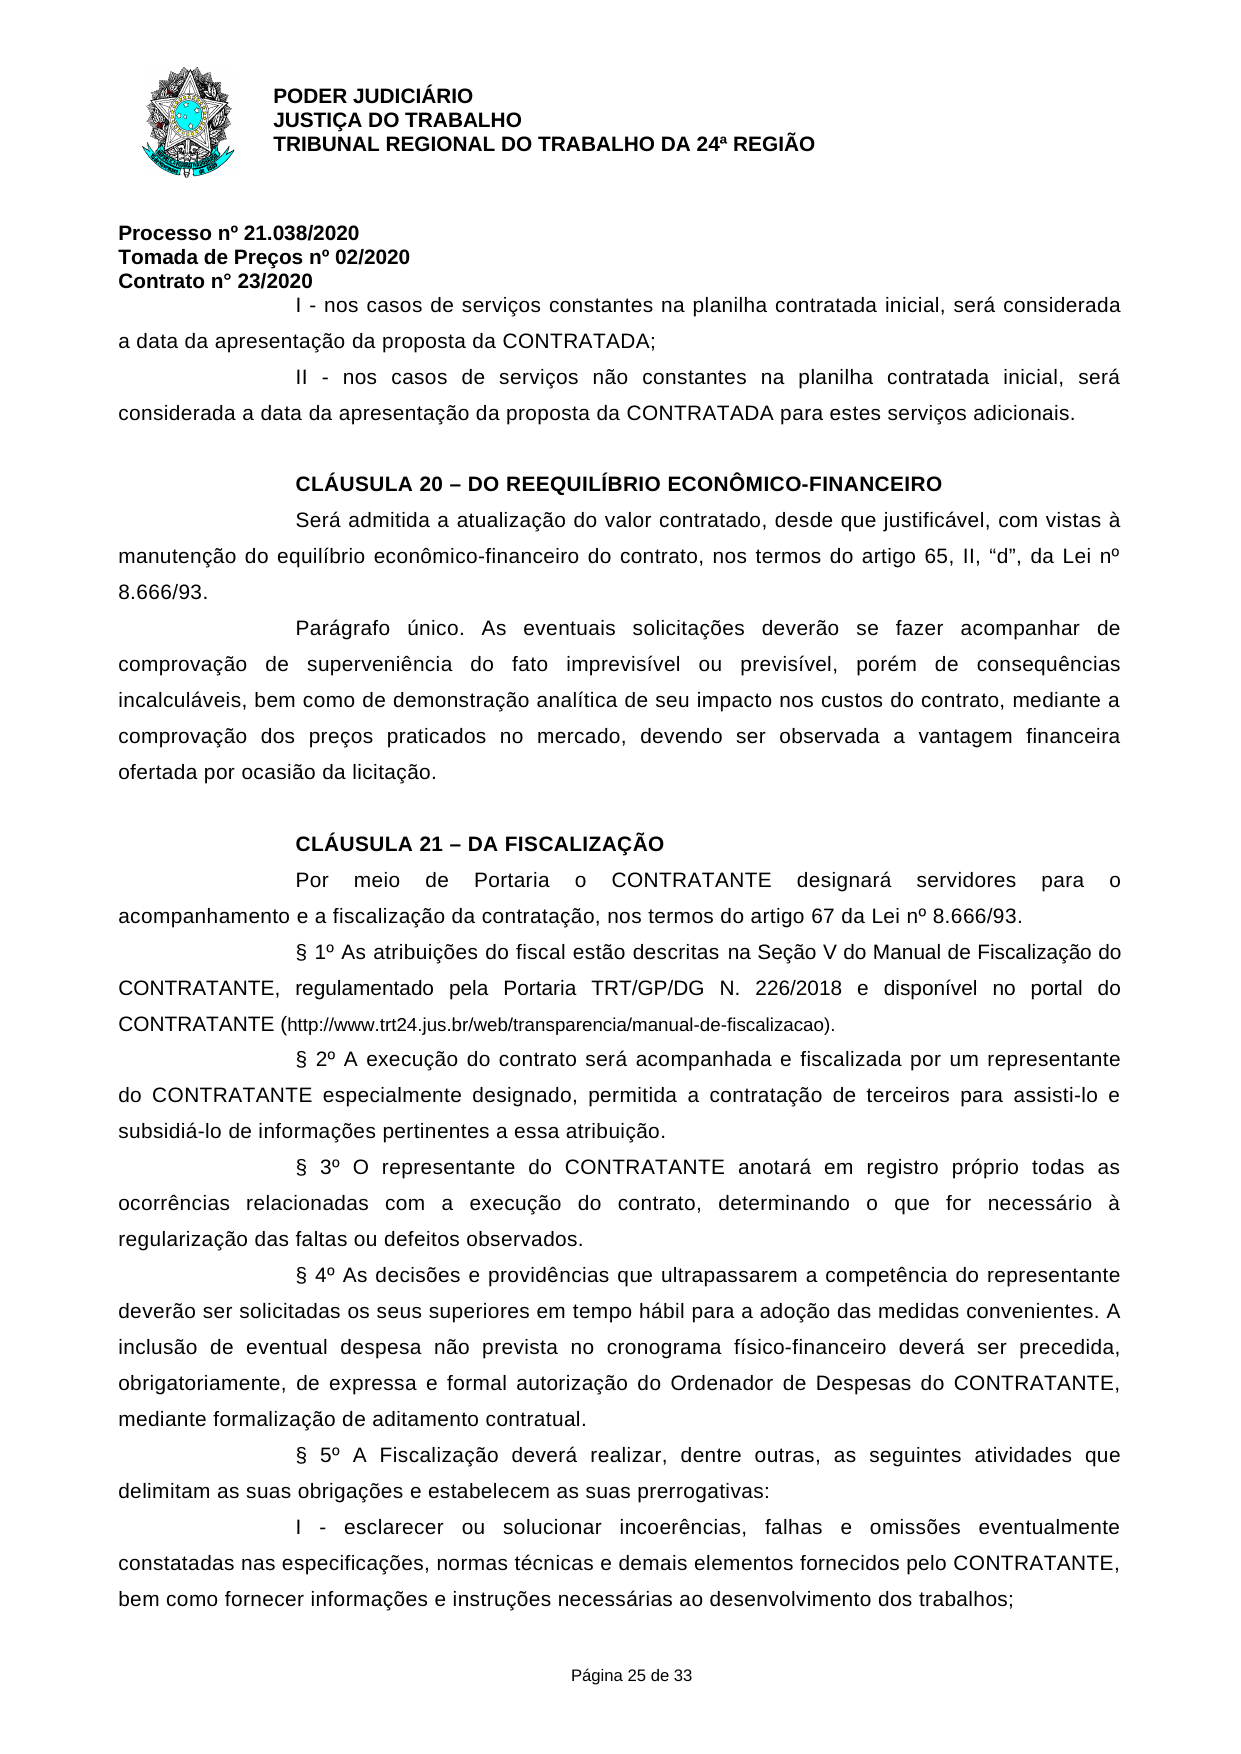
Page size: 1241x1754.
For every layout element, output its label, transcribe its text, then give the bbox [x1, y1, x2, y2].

text Parágrafo único. As eventuais solicitações deverão se fazer acompanhar de comprovação de superveniência do fato imprevisível ou previsível, porém de consequências incalculáveis, bem como de demonstração analítica de seu impacto nos custos do contrato, mediante a comprovação dos preços praticados no mercado, devendo ser observada a vantagem financeira ofertada por ocasião da licitação. [118, 616, 1122, 784]
text I - esclarecer ou solucionar incoerências, falhas e omissões eventualmente constatadas nas especificações, normas técnicas e demais elementos fornecidos pelo CONTRATANTE, bem como fornecer informações e instruções necessárias ao desenvolvimento dos trabalhos; [118, 1514, 1122, 1610]
text Por meio de Portaria o CONTRATANTE designará servidores para o acompanhamento e a fiscalização da contratação, nos termos do artigo 67 da Lei nº 8.666/93. [118, 868, 1122, 927]
text CLÁUSULA 20 – DO REEQUILÍBRIO ECONÔMICO-FINANCEIRO [118, 472, 1122, 496]
text § 5º A Fiscalização deverá realizar, dentre outras, as seguintes atividades que delimitam as suas obrigações e estabelecem as suas prerrogativas: [118, 1443, 1122, 1502]
text I - nos casos de serviços constantes na planilha contratada inicial, será considerada a data da apresentação da proposta da CONTRATADA; [118, 293, 1122, 352]
text § 2º A execução do contrato será acompanhada e fiscalizada por um representante do CONTRATANTE especialmente designado, permitida a contratação de terceiros para assisti-lo e subsidiá-lo de informações pertinentes a essa atribuição. [118, 1047, 1122, 1143]
text § 1º As atribuições do fiscal estão descritas na Seção V do Manual de Fiscalização do CONTRATANTE, regulamentado pela Portaria TRT/GP/DG N. 226/2018 e disponível no portal do CONTRATANTE (http://www.trt24.jus.br/web/transparencia/manual-de-fiscalizacao). [118, 939, 1122, 1035]
text II - nos casos de serviços não constantes na planilha contratada inicial, será considerada a data da apresentação da proposta da CONTRATADA para estes serviços adicionais. [118, 364, 1122, 424]
text § 4º As decisões e providências que ultrapassarem a competência do representante deverão ser solicitadas os seus superiores em tempo hábil para a adoção das medidas convenientes. A inclusão de eventual despesa não prevista no cronograma físico-financeiro deverá ser precedida, obrigatoriamente, de expressa e formal autorização do Ordenador de Despesas do CONTRATANTE, mediante formalização de aditamento contratual. [118, 1263, 1122, 1431]
text § 3º O representante do CONTRATANTE anotará em registro próprio todas as ocorrências relacionadas com a execução do contrato, determinando o que for necessário à regularização das faltas ou defeitos observados. [118, 1155, 1122, 1251]
picture [141, 66, 236, 178]
text CLÁUSULA 21 – DA FISCALIZAÇÃO [118, 832, 1122, 856]
text Será admitida a atualização do valor contratado, desde que justificável, com vistas à manutenção do equilíbrio econômico-financeiro do contrato, nos termos do artigo 65, II, “d”, da Lei nº 8.666/93. [118, 508, 1122, 604]
